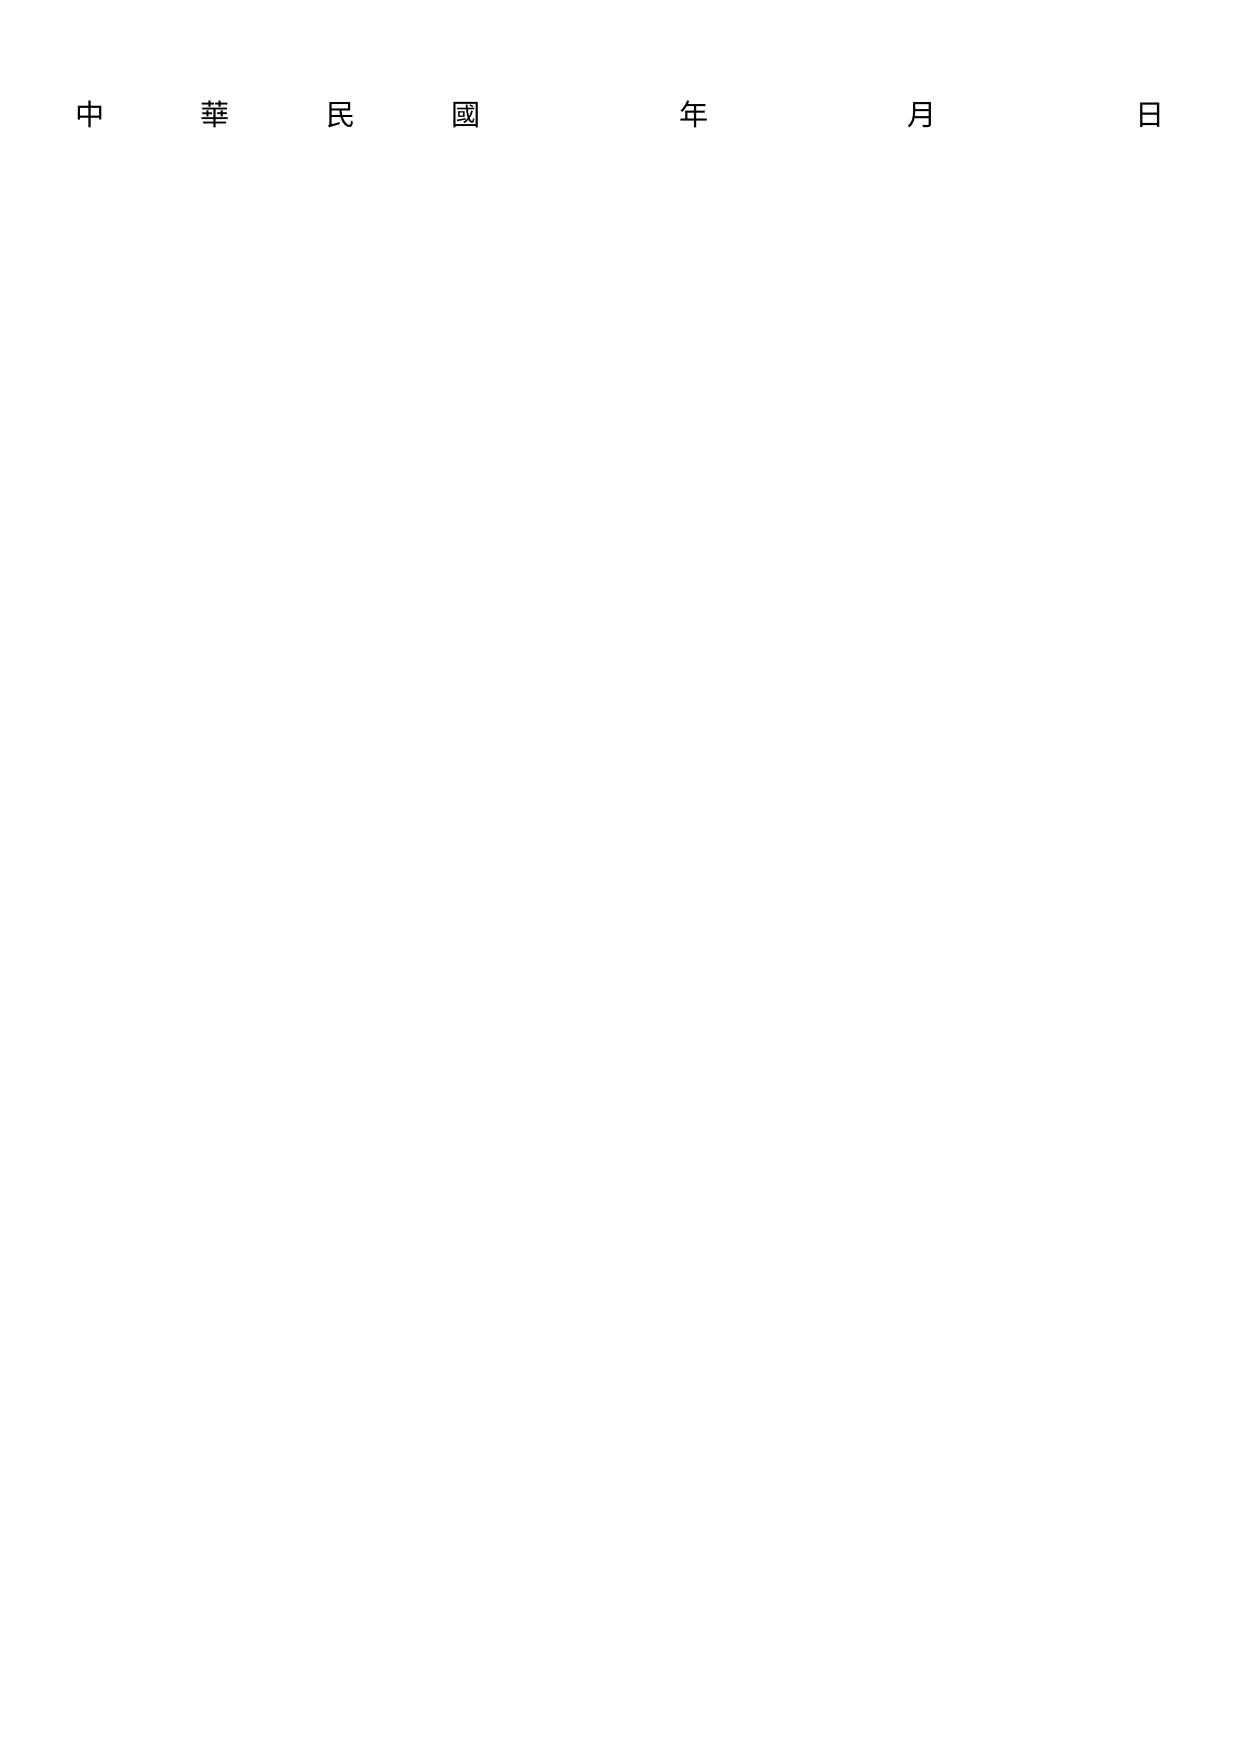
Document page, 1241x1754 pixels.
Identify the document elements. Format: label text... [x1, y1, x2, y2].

list 中華民國 年 月 日 [75, 75, 1165, 150]
